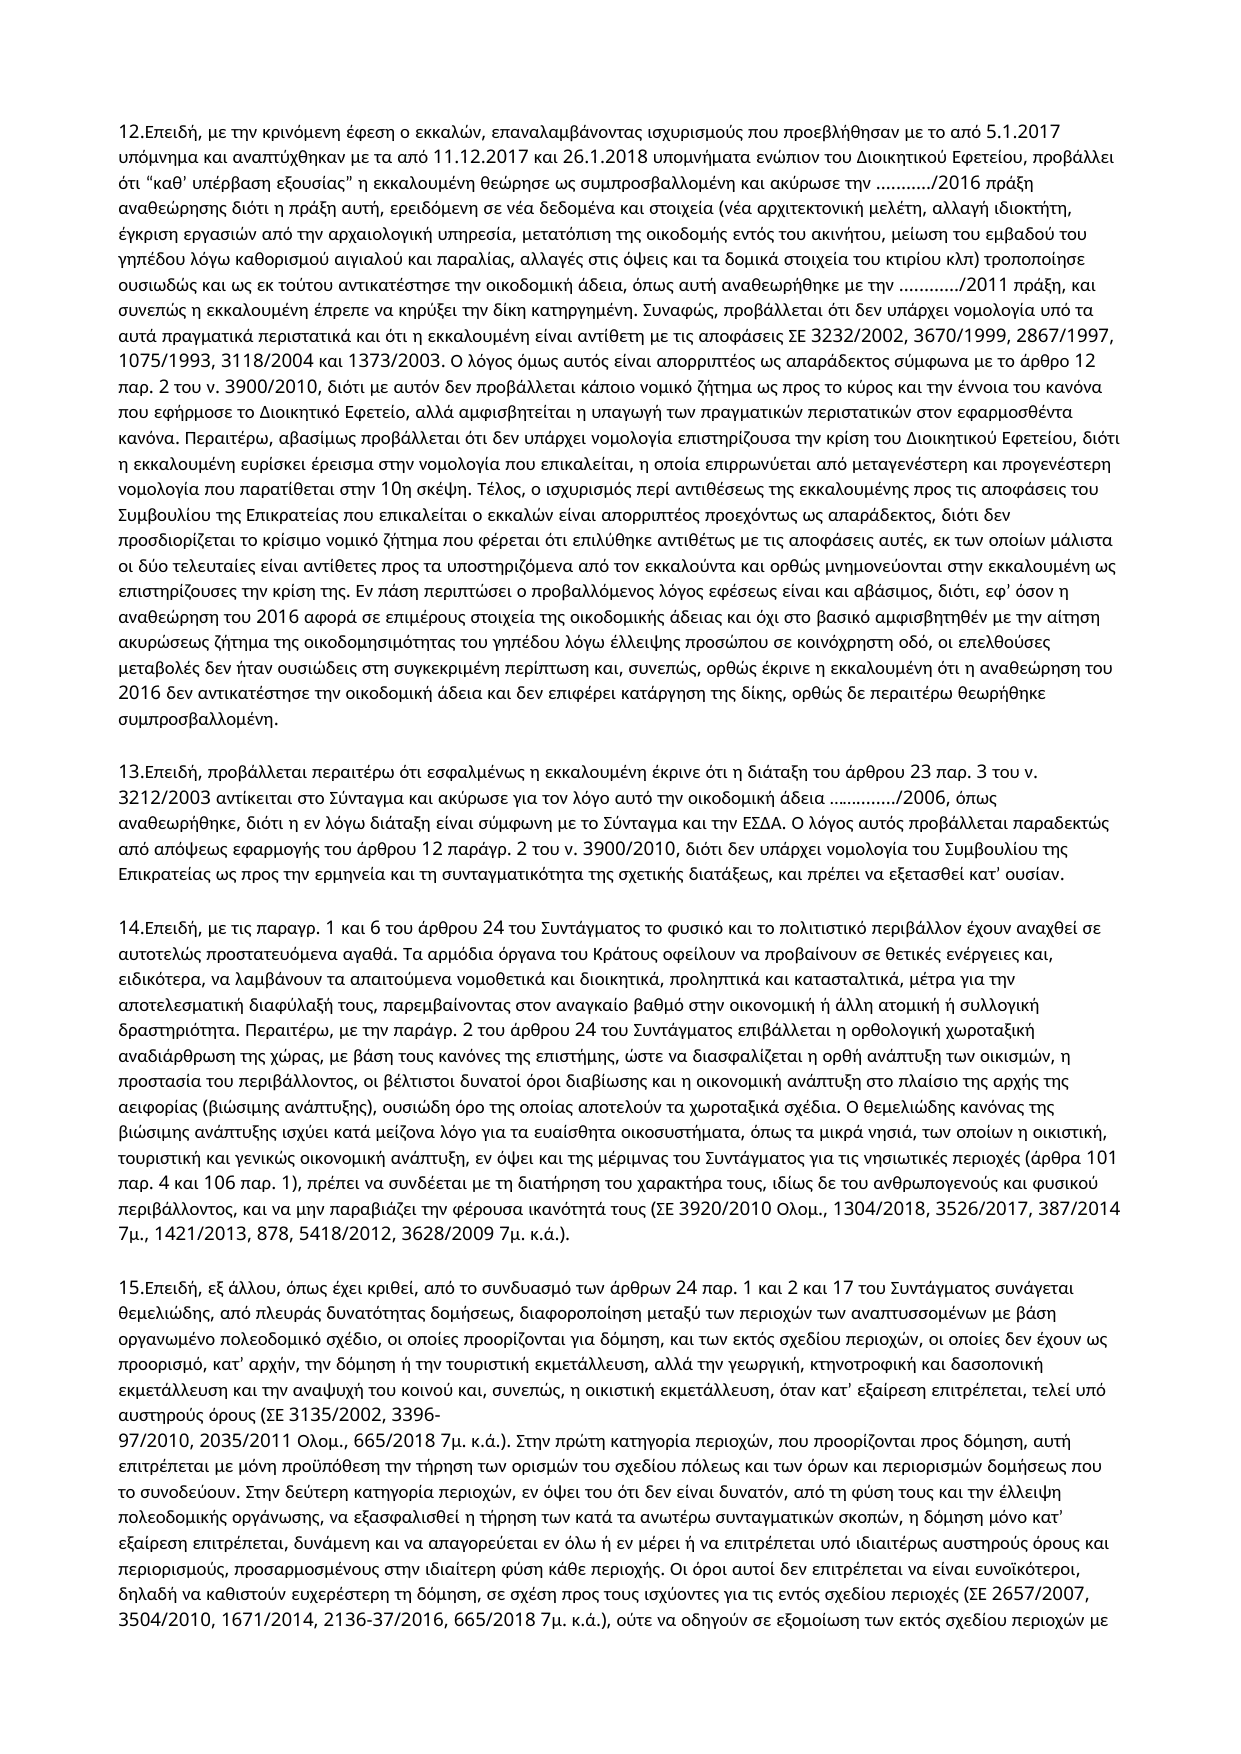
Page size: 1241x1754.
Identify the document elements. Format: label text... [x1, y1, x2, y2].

text 14.Επειδή, με τις παραγρ. 1 και 6 του άρθρου 24 του Συντάγματος το φυσικό και το πολιτιστικό περιβάλλον έχουν αναχθεί σε αυτοτελώς προστατευόμενα αγαθά. Τα αρμόδια όργανα του Κράτους οφείλουν να προβαίνουν σε θετικές ενέργειες και, ειδικότερα, να λαμβάνουν τα απαιτούμενα νομοθετικά και διοικητικά, προληπτικά και κατασταλτικά, μέτρα για την αποτελεσματική διαφύλαξή τους, παρεμβαίνοντας στον αναγκαίο βαθμό στην οικονομική ή άλλη ατομική ή συλλογική δραστηριότητα. Περαιτέρω, με την παράγρ. 2 του άρθρου 24 του Συντάγματος επιβάλλεται η ορθολογική χωροταξική αναδιάρθρωση της χώρας, με βάση τους κανόνες της επιστήμης, ώστε να διασφαλίζεται η ορθή ανάπτυξη των οικισμών, η προστασία του περιβάλλοντος, οι βέλτιστοι δυνατοί όροι διαβίωσης και η οικονομική ανάπτυξη στο πλαίσιο της αρχής της αειφορίας (βιώσιμης ανάπτυξης), ουσιώδη όρο της οποίας αποτελούν τα χωροταξικά σχέδια. Ο θεμελιώδης κανόνας της βιώσιμης ανάπτυξης ισχύει κατά μείζονα λόγο για τα ευαίσθητα οικοσυστήματα, όπως τα μικρά νησιά, των οποίων η οικιστική, τουριστική και γενικώς οικονομική ανάπτυξη, εν όψει και της μέριμνας του Συντάγματος για τις νησιωτικές περιοχές (άρθρα 101 παρ. 4 και 106 παρ. 1), πρέπει να συνδέεται με τη διατήρηση του χαρακτήρα τους, ιδίως δε του ανθρωπογενούς και φυσικού περιβάλλοντος, και να μην παραβιάζει την φέρουσα ικανότητά τους (ΣΕ 3920/2010 Ολομ., 1304/2018, 3526/2017, 387/2014 7μ., 1421/2013, 878, 5418/2012, 3628/2009 7μ. κ.ά.). [118, 914, 1122, 1246]
text 97/2010, 2035/2011 Ολομ., 665/2018 7μ. κ.ά.). Στην πρώτη κατηγορία περιοχών, που προορίζονται προς δόμηση, αυτή επιτρέπεται με μόνη προϋπόθεση την τήρηση των ορισμών του σχεδίου πόλεως και των όρων και περιορισμών δομήσεως που το συνοδεύουν. Στην δεύτερη κατηγορία περιοχών, εν όψει του ότι δεν είναι δυνατόν, από τη φύση τους και την έλλειψη πολεοδομικής οργάνωσης, να εξασφαλισθεί η τήρηση των κατά τα ανωτέρω συνταγματικών σκοπών, η δόμηση μόνο κατ’ εξαίρεση επιτρέπεται, δυνάμενη και να απαγορεύεται εν όλω ή εν μέρει ή να επιτρέπεται υπό ιδιαιτέρως αυστηρούς όρους και περιορισμούς, προσαρμοσμένους στην ιδιαίτερη φύση κάθε περιοχής. Οι όροι αυτοί δεν επιτρέπεται να είναι ευνοϊκότεροι, δηλαδή να καθιστούν ευχερέστερη τη δόμηση, σε σχέση προς τους ισχύοντες για τις εντός σχεδίου περιοχές (ΣΕ 2657/2007, 3504/2010, 1671/2014, 2136-37/2016, 665/2018 7μ. κ.ά.), ούτε να οδηγούν σε εξομοίωση των εκτός σχεδίου περιοχών με [118, 1427, 1122, 1631]
text 13.Επειδή, προβάλλεται περαιτέρω ότι εσφαλμένως η εκκαλουμένη έκρινε ότι η διάταξη του άρθρου 23 παρ. 3 του ν. 3212/2003 αντίκειται στο Σύνταγμα και ακύρωσε για τον λόγο αυτό την οικοδομική άδεια ……......../2006, όπως αναθεωρήθηκε, διότι η εν λόγω διάταξη είναι σύμφωνη με το Σύνταγμα και την ΕΣΔΑ. Ο λόγος αυτός προβάλλεται παραδεκτώς από απόψεως εφαρμογής του άρθρου 12 παράγρ. 2 του ν. 3900/2010, διότι δεν υπάρχει νομολογία του Συμβουλίου της Επικρατείας ως προς την ερμηνεία και τη συνταγματικότητα της σχετικής διατάξεως, και πρέπει να εξετασθεί κατ’ ουσίαν. [118, 759, 1122, 886]
text 15.Επειδή, εξ άλλου, όπως έχει κριθεί, από το συνδυασμό των άρθρων 24 παρ. 1 και 2 και 17 του Συντάγματος συνάγεται θεμελιώδης, από πλευράς δυνατότητας δομήσεως, διαφοροποίηση μεταξύ των περιοχών των αναπτυσσομένων με βάση οργανωμένο πολεοδομικό σχέδιο, οι οποίες προορίζονται για δόμηση, και των εκτός σχεδίου περιοχών, οι οποίες δεν έχουν ως προορισμό, κατ’ αρχήν, την δόμηση ή την τουριστική εκμετάλλευση, αλλά την γεωργική, κτηνοτροφική και δασοπονική εκμετάλλευση και την αναψυχή του κοινού και, συνεπώς, η οικιστική εκμετάλλευση, όταν κατ’ εξαίρεση επιτρέπεται, τελεί υπό αυστηρούς όρους (ΣΕ 3135/2002, 3396- [118, 1274, 1122, 1427]
text 12.Επειδή, με την κρινόμενη έφεση ο εκκαλών, επαναλαμβάνοντας ισχυρισμούς που προεβλήθησαν με το από 5.1.2017 υπόμνημα και αναπτύχθηκαν με τα από 11.12.2017 και 26.1.2018 υπομνήματα ενώπιον του Διοικητικού Εφετείου, προβάλλει ότι “καθ’ υπέρβαση εξουσίας” η εκκαλουμένη θεώρησε ως συμπροσβαλλομένη και ακύρωσε την .........../2016 πράξη αναθεώρησης διότι η πράξη αυτή, ερειδόμενη σε νέα δεδομένα και στοιχεία (νέα αρχιτεκτονική μελέτη, αλλαγή ιδιοκτήτη, έγκριση εργασιών από την αρχαιολογική υπηρεσία, μετατόπιση της οικοδομής εντός του ακινήτου, μείωση του εμβαδού του γηπέδου λόγω καθορισμού αιγιαλού και παραλίας, αλλαγές στις όψεις και τα δομικά στοιχεία του κτιρίου κλπ) τροποποίησε ουσιωδώς και ως εκ τούτου αντικατέστησε την οικοδομική άδεια, όπως αυτή αναθεωρήθηκε με την ............/2011 πράξη, και συνεπώς η εκκαλουμένη έπρεπε να κηρύξει την δίκη κατηργημένη. Συναφώς, προβάλλεται ότι δεν υπάρχει νομολογία υπό τα αυτά πραγματικά περιστατικά και ότι η εκκαλουμένη είναι αντίθετη με τις αποφάσεις ΣΕ 3232/2002, 3670/1999, 2867/1997, 1075/1993, 3118/2004 και 1373/2003. Ο λόγος όμως αυτός είναι απορριπτέος ως απαράδεκτος σύμφωνα με το άρθρο 12 παρ. 2 του ν. 3900/2010, διότι με αυτόν δεν προβάλλεται κάποιο νομικό ζήτημα ως προς το κύρος και την έννοια του κανόνα που εφήρμοσε το Διοικητικό Εφετείο, αλλά αμφισβητείται η υπαγωγή των πραγματικών περιστατικών στον εφαρμοσθέντα κανόνα. Περαιτέρω, αβασίμως προβάλλεται ότι δεν υπάρχει νομολογία επιστηρίζουσα την κρίση του Διοικητικού Εφετείου, διότι η εκκαλουμένη ευρίσκει έρεισμα στην νομολογία που επικαλείται, η οποία επιρρωνύεται από μεταγενέστερη και προγενέστερη νομολογία που παρατίθεται στην 10η σκέψη. Τέλος, ο ισχυρισμός περί αντιθέσεως της εκκαλουμένης προς τις αποφάσεις του Συμβουλίου της Επικρατείας που επικαλείται ο εκκαλών είναι απορριπτέος προεχόντως ως απαράδεκτος, διότι δεν προσδιορίζεται το κρίσιμο νομικό ζήτημα που φέρεται ότι επιλύθηκε αντιθέτως με τις αποφάσεις αυτές, εκ των οποίων μάλιστα οι δύο τελευταίες είναι αντίθετες προς τα υποστηριζόμενα από τον εκκαλούντα και ορθώς μνημονεύονται στην εκκαλουμένη ως επιστηρίζουσες την κρίση της. Εν πάση περιπτώσει ο προβαλλόμενος λόγος εφέσεως είναι και αβάσιμος, διότι, εφ’ όσον η αναθεώρηση του 2016 αφορά σε επιμέρους στοιχεία της οικοδομικής άδειας και όχι στο βασικό αμφισβητηθέν με την αίτηση ακυρώσεως ζήτημα της οικοδομησιμότητας του γηπέδου λόγω έλλειψης προσώπου σε κοινόχρηστη οδό, οι επελθούσες μεταβολές δεν ήταν ουσιώδεις στη συγκεκριμένη περίπτωση και, συνεπώς, ορθώς έκρινε η εκκαλουμένη ότι η αναθεώρηση του 2016 δεν αντικατέστησε την οικοδομική άδεια και δεν επιφέρει κατάργηση της δίκης, ορθώς δε περαιτέρω θεωρήθηκε συμπροσβαλλομένη. [118, 118, 1122, 731]
